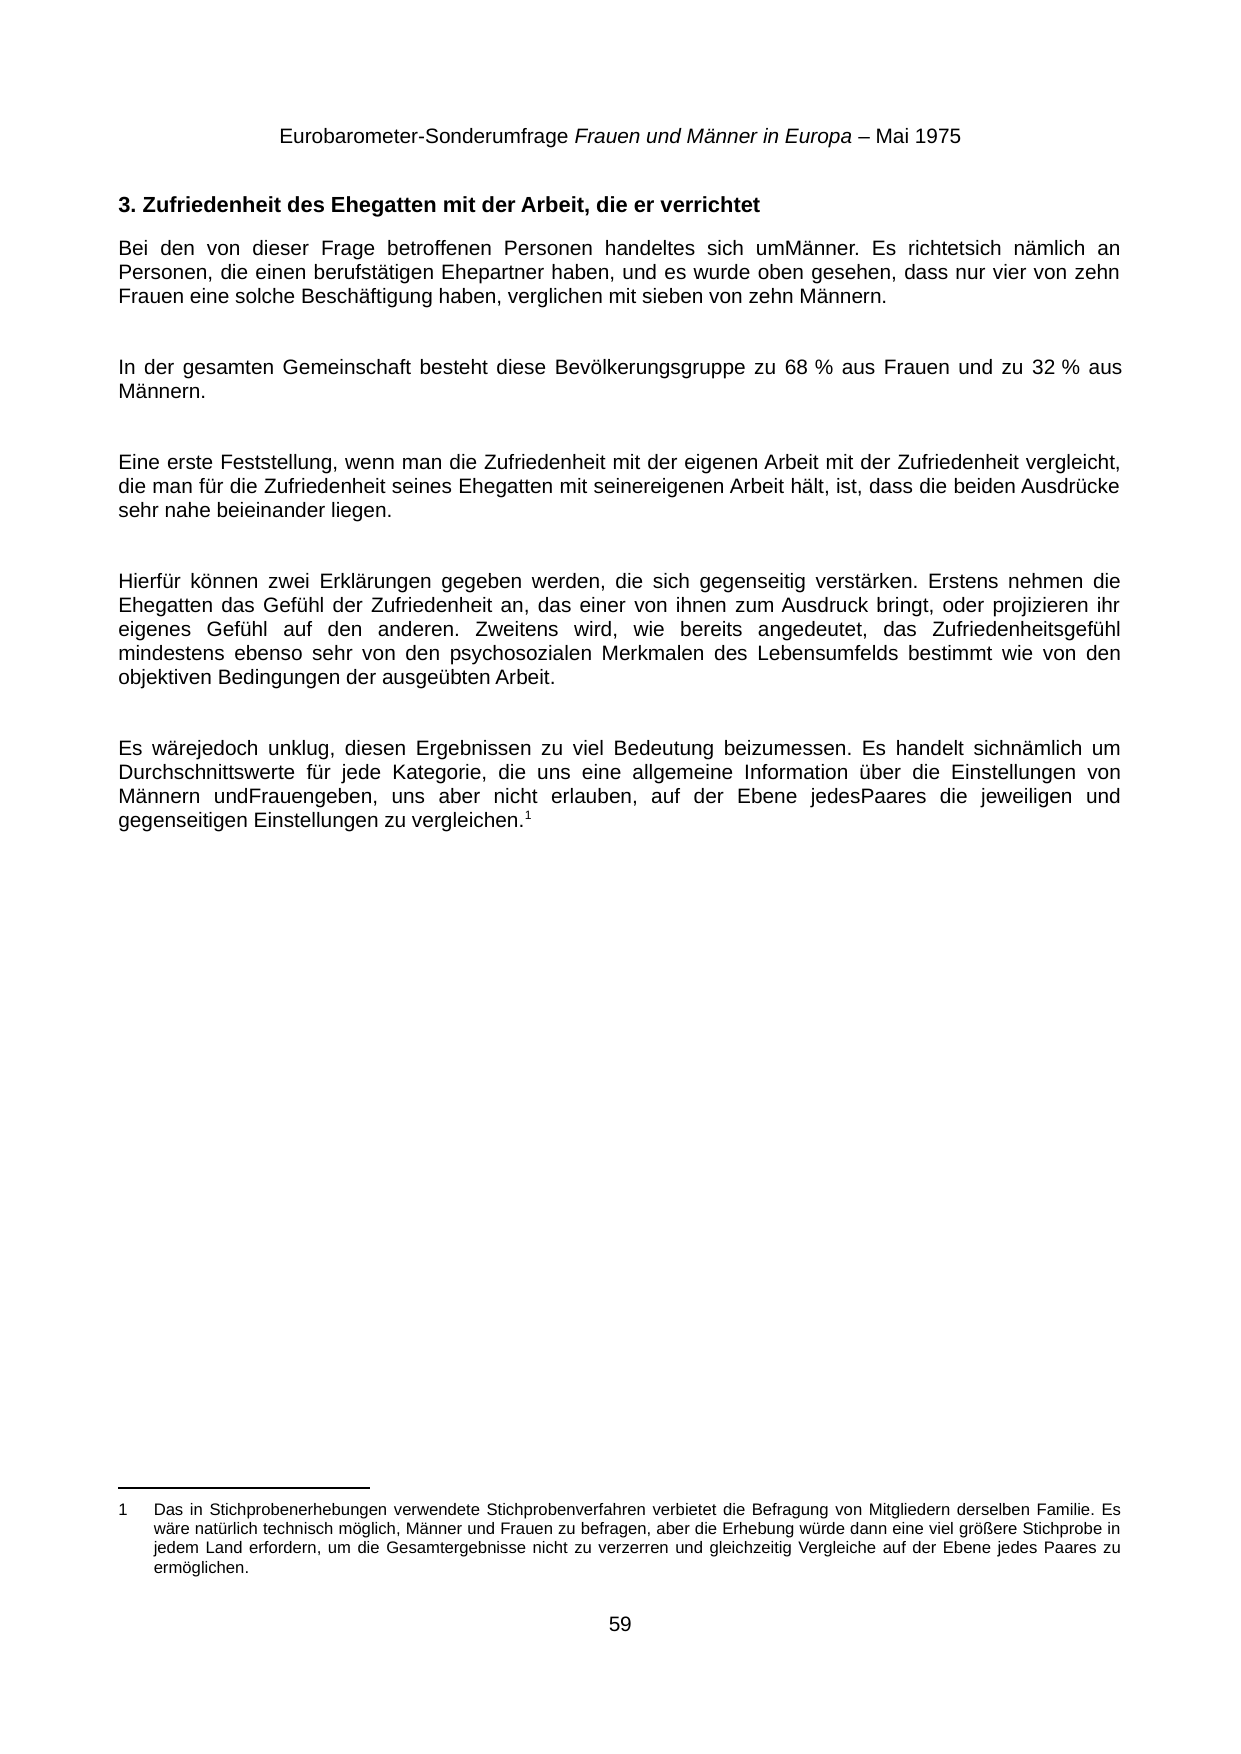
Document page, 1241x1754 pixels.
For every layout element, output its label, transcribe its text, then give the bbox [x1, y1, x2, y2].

text Es wärejedoch unklug, diesen Ergebnissen zu viel Bedeutung beizumessen. Es handelt sichnämlich um Durchschnittswerte für jede Kategorie, die uns eine allgemeine Information über die Einstellungen von Männern undFrauengeben, uns aber nicht erlauben, auf der Ebene jedesPaares die jeweiligen und gegenseitigen Einstellungen zu vergleichen. [118, 736, 1122, 832]
text Bei den von dieser Frage betroffenen Personen handeltes sich umMänner. Es richtetsich nämlich an Personen, die einen berufstätigen Ehepartner haben, und es wurde oben gesehen, dass nur vier von zehn Frauen eine solche Beschäftigung haben, verglichen mit sieben von zehn Männern. [118, 236, 1122, 307]
text In der gesamten Gemeinschaft besteht diese Bevölkerungsgruppe zu 68 % aus Frauen und zu 32 % aus Männern. [118, 355, 1122, 403]
text Das in Stichprobenerhebungen verwendete Stichprobenverfahren verbietet die Befragung von Mitgliedern derselben Familie. Es wäre natürlich technisch möglich, Männer und Frauen zu befragen, aber die Erhebung würde dann eine viel größere Stichprobe in jedem Land erfordern, um die Gesamtergebnisse nicht zu verzerren und gleichzeitig Vergleiche auf der Ebene jedes Paares zu ermöglichen. [118, 1500, 1122, 1577]
subtitle 3. Zufriedenheit des Ehegatten mit der Arbeit, die er verrichtet [118, 192, 1122, 217]
text Eine erste Feststellung, wenn man die Zufriedenheit mit der eigenen Arbeit mit der Zufriedenheit vergleicht, die man für die Zufriedenheit seines Ehegatten mit seinereigenen Arbeit hält, ist, dass die beiden Ausdrücke sehr nahe beieinander liegen. [118, 450, 1122, 522]
text Hierfür können zwei Erklärungen gegeben werden, die sich gegenseitig verstärken. Erstens nehmen die Ehegatten das Gefühl der Zufriedenheit an, das einer von ihnen zum Ausdruck bringt, oder projizieren ihr eigenes Gefühl auf den anderen. Zweitens wird, wie bereits angedeutet, das Zufriedenheitsgefühl mindestens ebenso sehr von den psychosozialen Merkmalen des Lebensumfelds bestimmt wie von den objektiven Bedingungen der ausgeübten Arbeit. [118, 569, 1122, 689]
